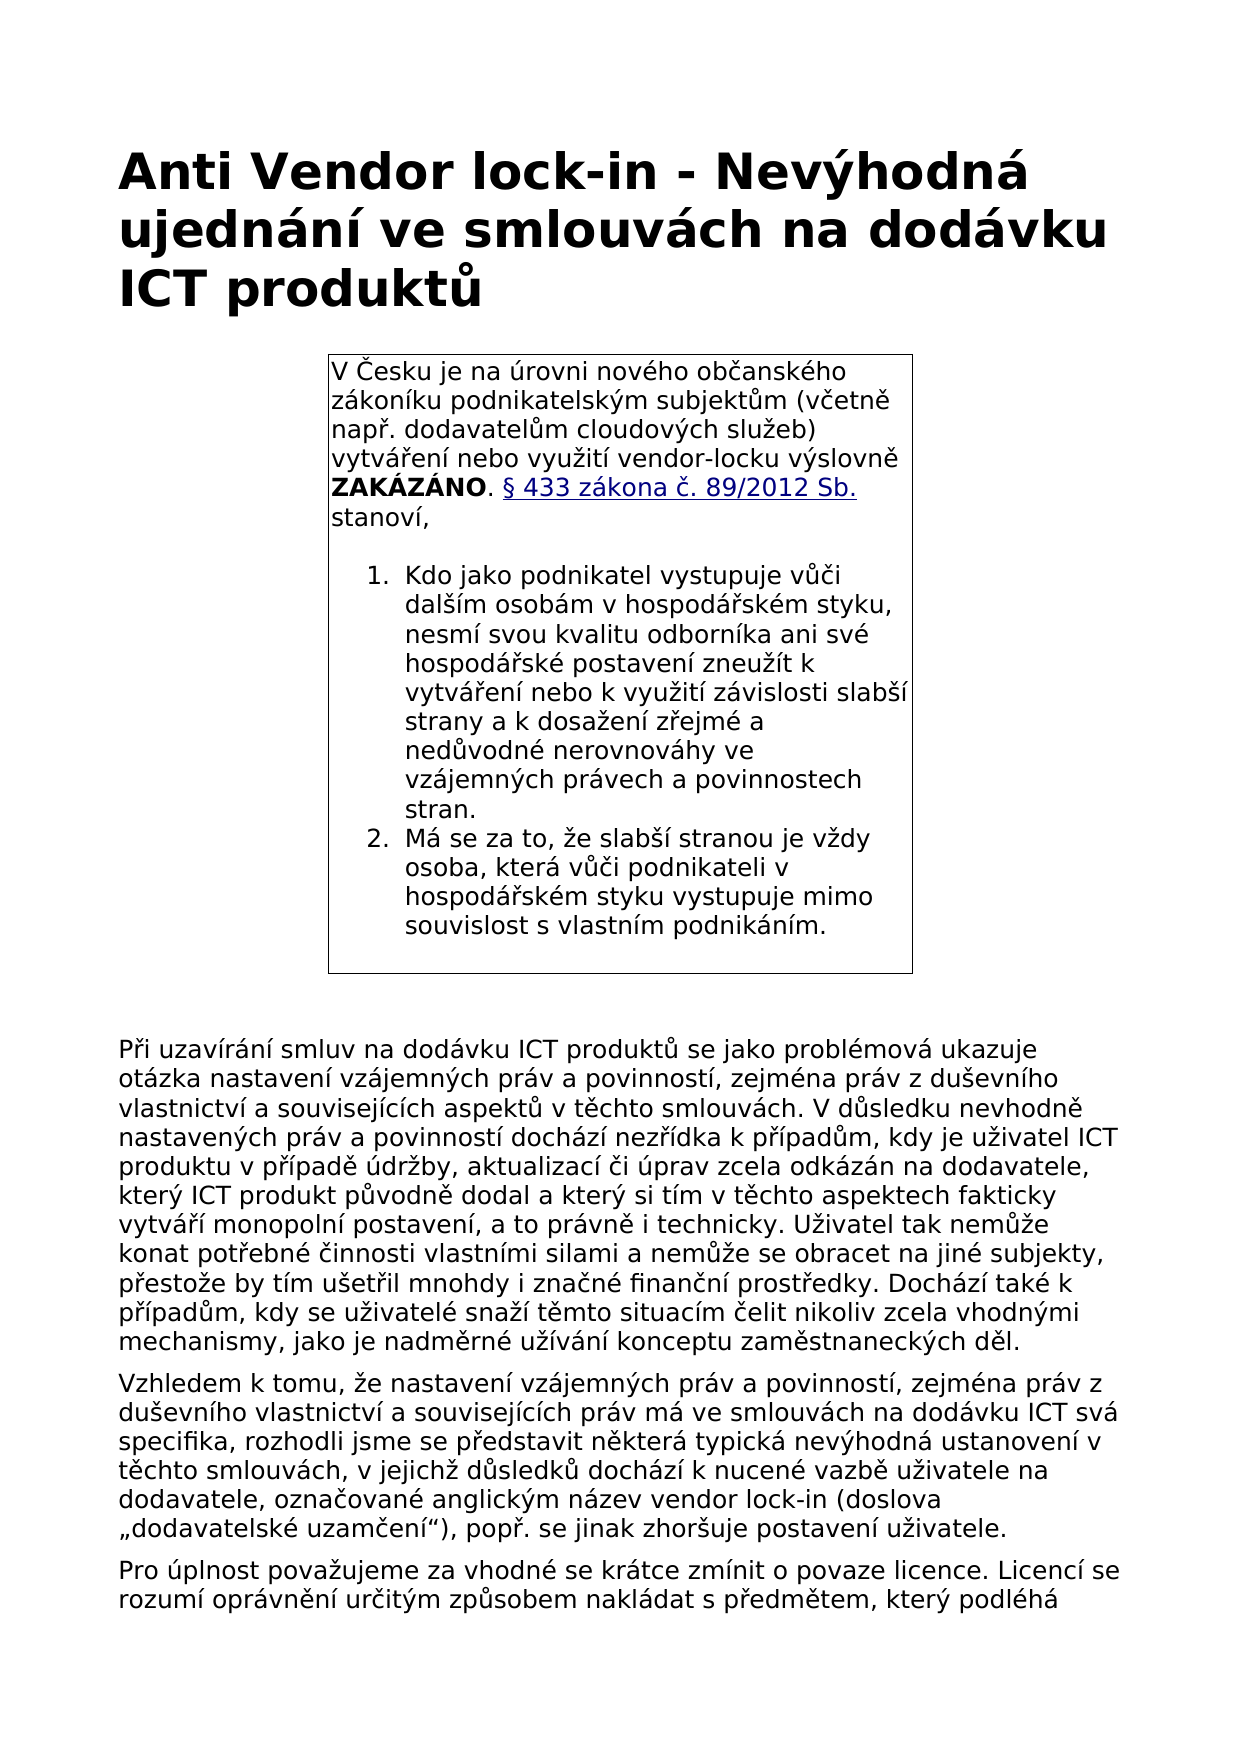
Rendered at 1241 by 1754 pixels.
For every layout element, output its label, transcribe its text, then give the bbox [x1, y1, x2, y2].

text Pro úplnost považujeme za vhodné se krátce zmínit o povaze licence. Licencí se rozumí oprávnění určitým způsobem nakládat s předmětem, který podléhá [118, 1556, 1122, 1615]
subtitle Anti Vendor lock-in - Nevýhodná ujednání ve smlouvách na dodávku ICT produktů [118, 143, 1122, 318]
text Při uzavírání smluv na dodávku ICT produktů se jako problémová ukazuje otázka nastavení vzájemných práv a povinností, zejména práv z duševního vlastnictví a souvisejících aspektů v těchto smlouvách. V důsledku nevhodně nastavených práv a povinností dochází nezřídka k případům, kdy je uživatel ICT produktu v případě údržby, aktualizací či úprav zcela odkázán na dodavatele, který ICT produkt původně dodal a který si tím v těchto aspektech fakticky vytváří monopolní postavení, a to právně i technicky. Uživatel tak nemůže konat potřebné činnosti vlastními silami a nemůže se obracet na jiné subjekty, přestože by tím ušetřil mnohdy i značné finanční prostředky. Dochází také k případům, kdy se uživatelé snaží těmto situacím čelit nikoliv zcela vhodnými mechanismy, jako je nadměrné užívání konceptu zaměstnaneckých děl. [118, 1036, 1122, 1356]
text Vzhledem k tomu, že nastavení vzájemných práv a povinností, zejména práv z duševního vlastnictví a souvisejících práv má ve smlouvách na dodávku ICT svá specifika, rozhodli jsme se představit některá typická nevýhodná ustanovení v těchto smlouvách, v jejichž důsledků dochází k nucené vazbě uživatele na dodavatele, označované anglickým název vendor lock-in (doslova „dodavatelské uzamčení“), popř. se jinak zhoršuje postavení uživatele. [118, 1369, 1122, 1544]
table_header V Česku je na úrovni nového občanského zákoníku podnikatelským subjektům (včetně např. dodavatelům cloudových služeb) vytváření nebo využití vendor-locku výslovně ZAKÁZÁNO. § 433 zákona č. 89/2012 Sb. stanoví, Kdo jako podnikatel vystupuje vůči dalším osobám v hospodářském styku, nesmí svou kvalitu odborníka ani své hospodářské postavení zneužít k vytváření nebo k využití závislosti slabší strany a k dosažení zřejmé a nedůvodné nerovnováhy ve vzájemných právech a povinnostech stran. Má se za to, že slabší stranou je vždy osoba, která vůči podnikateli v hospodářském styku vystupuje mimo souvislost s vlastním podnikáním. [329, 355, 912, 973]
